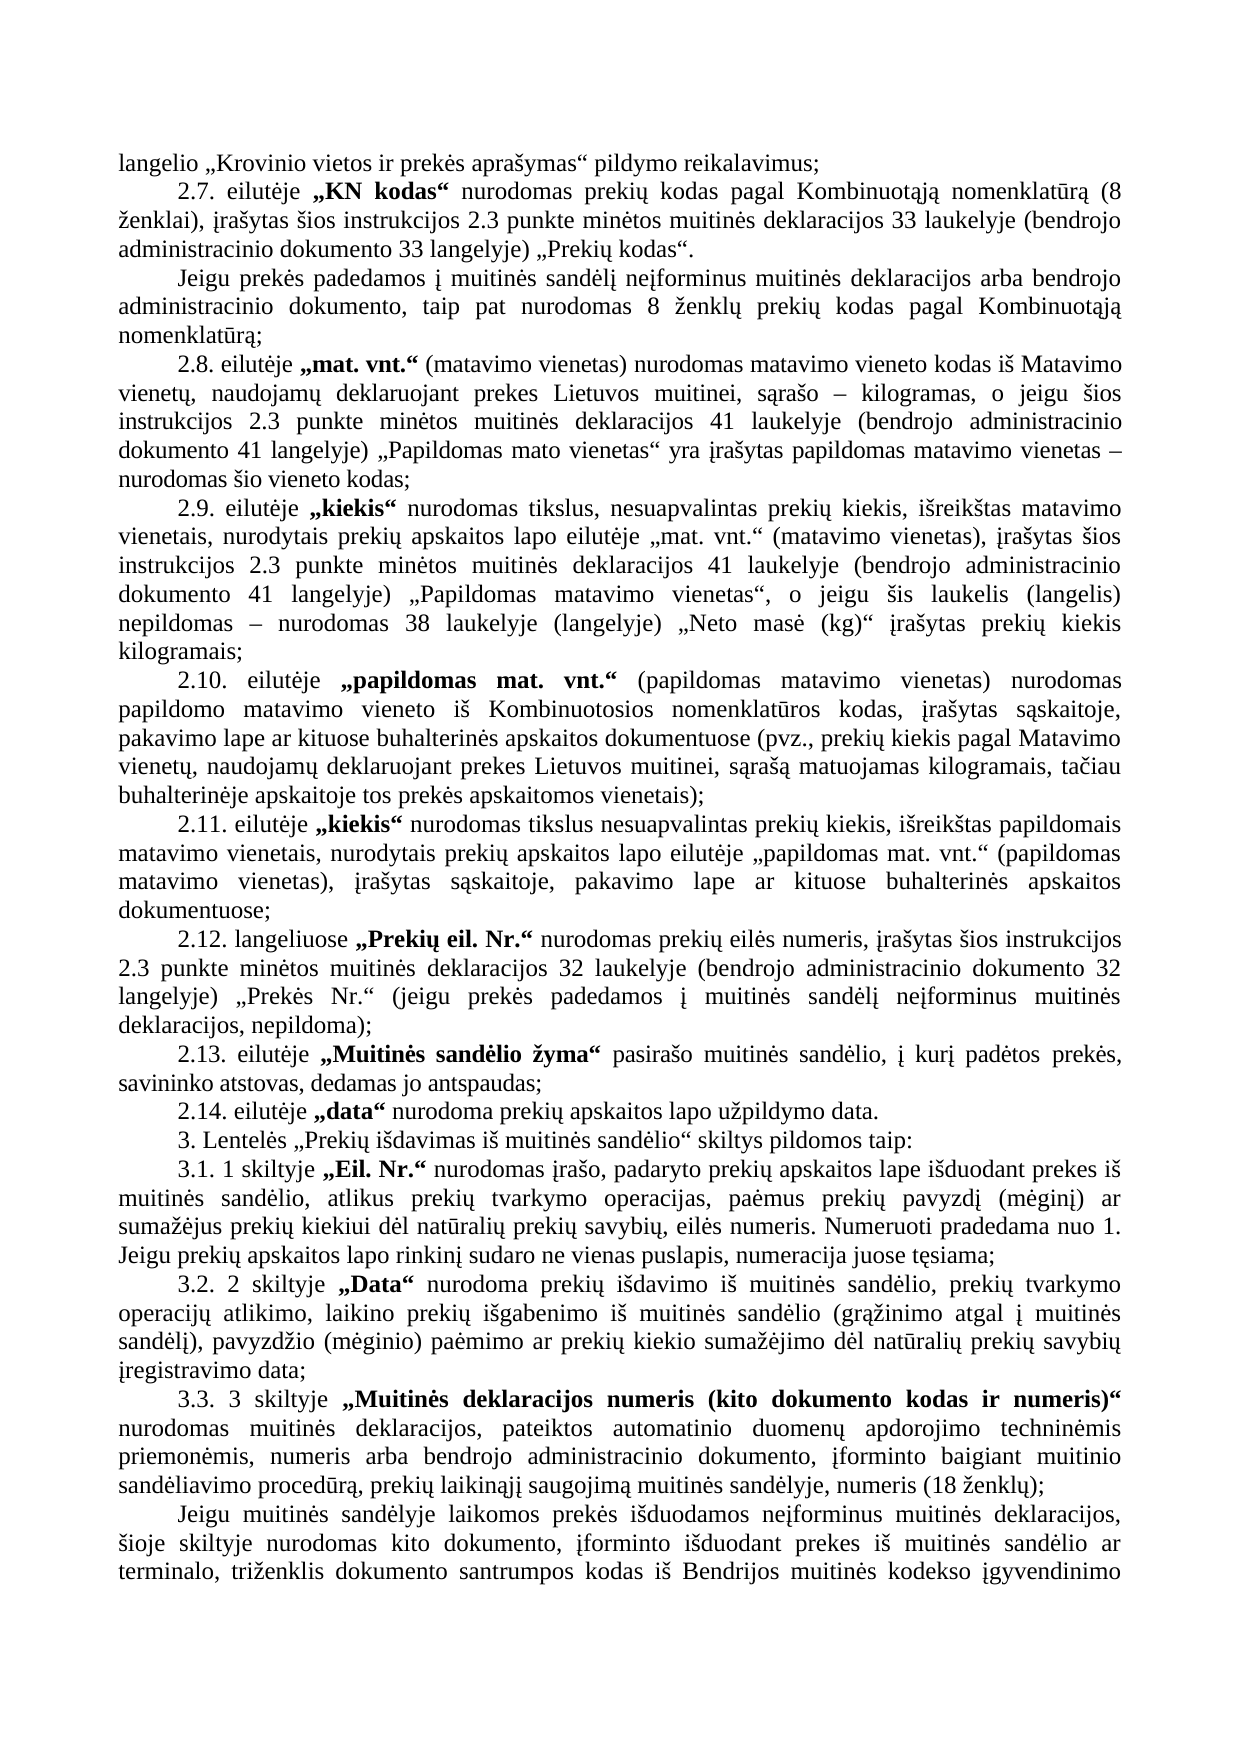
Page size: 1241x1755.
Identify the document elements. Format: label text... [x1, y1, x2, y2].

text 2.7. eilutėje „KN kodas“ nurodomas prekių kodas pagal Kombinuotąją nomenklatūrą (8 ženklai), įrašytas šios instrukcijos 2.3 punkte minėtos muitinės deklaracijos 33 laukelyje (bendrojo administracinio dokumento 33 langelyje) „Prekių kodas“. [118, 176, 1122, 263]
text 3.2. 2 skiltyje „Data“ nurodoma prekių išdavimo iš muitinės sandėlio, prekių tvarkymo operacijų atlikimo, laikino prekių išgabenimo iš muitinės sandėlio (grąžinimo atgal į muitinės sandėlį), pavyzdžio (mėginio) paėmimo ar prekių kiekio sumažėjimo dėl natūralių prekių savybių įregistravimo data; [118, 1269, 1122, 1384]
text langelio „Krovinio vietos ir prekės aprašymas“ pildymo reikalavimus; [118, 148, 1122, 176]
text 2.11. eilutėje „kiekis“ nurodomas tikslus nesuapvalintas prekių kiekis, išreikštas papildomais matavimo vienetais, nurodytais prekių apskaitos lapo eilutėje „papildomas mat. vnt.“ (papildomas matavimo vienetas), įrašytas sąskaitoje, pakavimo lape ar kituose buhalterinės apskaitos dokumentuose; [118, 809, 1122, 924]
text 2.10. eilutėje „papildomas mat. vnt.“ (papildomas matavimo vienetas) nurodomas papildomo matavimo vieneto iš Kombinuotosios nomenklatūros kodas, įrašytas sąskaitoje, pakavimo lape ar kituose buhalterinės apskaitos dokumentuose (pvz., prekių kiekis pagal Matavimo vienetų, naudojamų deklaruojant prekes Lietuvos muitinei, sąrašą matuojamas kilogramais, tačiau buhalterinėje apskaitoje tos prekės apskaitomos vienetais); [118, 665, 1122, 809]
text Jeigu muitinės sandėlyje laikomos prekės išduodamos neįforminus muitinės deklaracijos, šioje skiltyje nurodomas kito dokumento, įforminto išduodant prekes iš muitinės sandėlio ar terminalo, triženklis dokumento santrumpos kodas iš Bendrijos muitinės kodekso įgyvendinimo [118, 1499, 1122, 1585]
text 3.3. 3 skiltyje „Muitinės deklaracijos numeris (kito dokumento kodas ir numeris)“ nurodomas muitinės deklaracijos, pateiktos automatinio duomenų apdorojimo techninėmis priemonėmis, numeris arba bendrojo administracinio dokumento, įforminto baigiant muitinio sandėliavimo procedūrą, prekių laikinąjį saugojimą muitinės sandėlyje, numeris (18 ženklų); [118, 1384, 1122, 1499]
text 2.13. eilutėje „Muitinės sandėlio žyma“ pasirašo muitinės sandėlio, į kurį padėtos prekės, savininko atstovas, dedamas jo antspaudas; [118, 1039, 1122, 1096]
text 2.8. eilutėje „mat. vnt.“ (matavimo vienetas) nurodomas matavimo vieneto kodas iš Matavimo vienetų, naudojamų deklaruojant prekes Lietuvos muitinei, sąrašo – kilogramas, o jeigu šios instrukcijos 2.3 punkte minėtos muitinės deklaracijos 41 laukelyje (bendrojo administracinio dokumento 41 langelyje) „Papildomas mato vienetas“ yra įrašytas papildomas matavimo vienetas – nurodomas šio vieneto kodas; [118, 349, 1122, 493]
text 2.14. eilutėje „data“ nurodoma prekių apskaitos lapo užpildymo data. [118, 1096, 1122, 1125]
text 2.12. langeliuose „Prekių eil. Nr.“ nurodomas prekių eilės numeris, įrašytas šios instrukcijos 2.3 punkte minėtos muitinės deklaracijos 32 laukelyje (bendrojo administracinio dokumento 32 langelyje) „Prekės Nr.“ (jeigu prekės padedamos į muitinės sandėlį neįforminus muitinės deklaracijos, nepildoma); [118, 924, 1122, 1039]
text Jeigu prekės padedamos į muitinės sandėlį neįforminus muitinės deklaracijos arba bendrojo administracinio dokumento, taip pat nurodomas 8 ženklų prekių kodas pagal Kombinuotąją nomenklatūrą; [118, 263, 1122, 349]
text 2.9. eilutėje „kiekis“ nurodomas tikslus, nesuapvalintas prekių kiekis, išreikštas matavimo vienetais, nurodytais prekių apskaitos lapo eilutėje „mat. vnt.“ (matavimo vienetas), įrašytas šios instrukcijos 2.3 punkte minėtos muitinės deklaracijos 41 laukelyje (bendrojo administracinio dokumento 41 langelyje) „Papildomas matavimo vienetas“, o jeigu šis laukelis (langelis) nepildomas – nurodomas 38 laukelyje (langelyje) „Neto masė (kg)“ įrašytas prekių kiekis kilogramais; [118, 493, 1122, 665]
text 3.1. 1 skiltyje „Eil. Nr.“ nurodomas įrašo, padaryto prekių apskaitos lape išduodant prekes iš muitinės sandėlio, atlikus prekių tvarkymo operacijas, paėmus prekių pavyzdį (mėginį) ar sumažėjus prekių kiekiui dėl natūralių prekių savybių, eilės numeris. Numeruoti pradedama nuo 1. Jeigu prekių apskaitos lapo rinkinį sudaro ne vienas puslapis, numeracija juose tęsiama; [118, 1154, 1122, 1269]
text 3. Lentelės „Prekių išdavimas iš muitinės sandėlio“ skiltys pildomos taip: [118, 1125, 1122, 1154]
